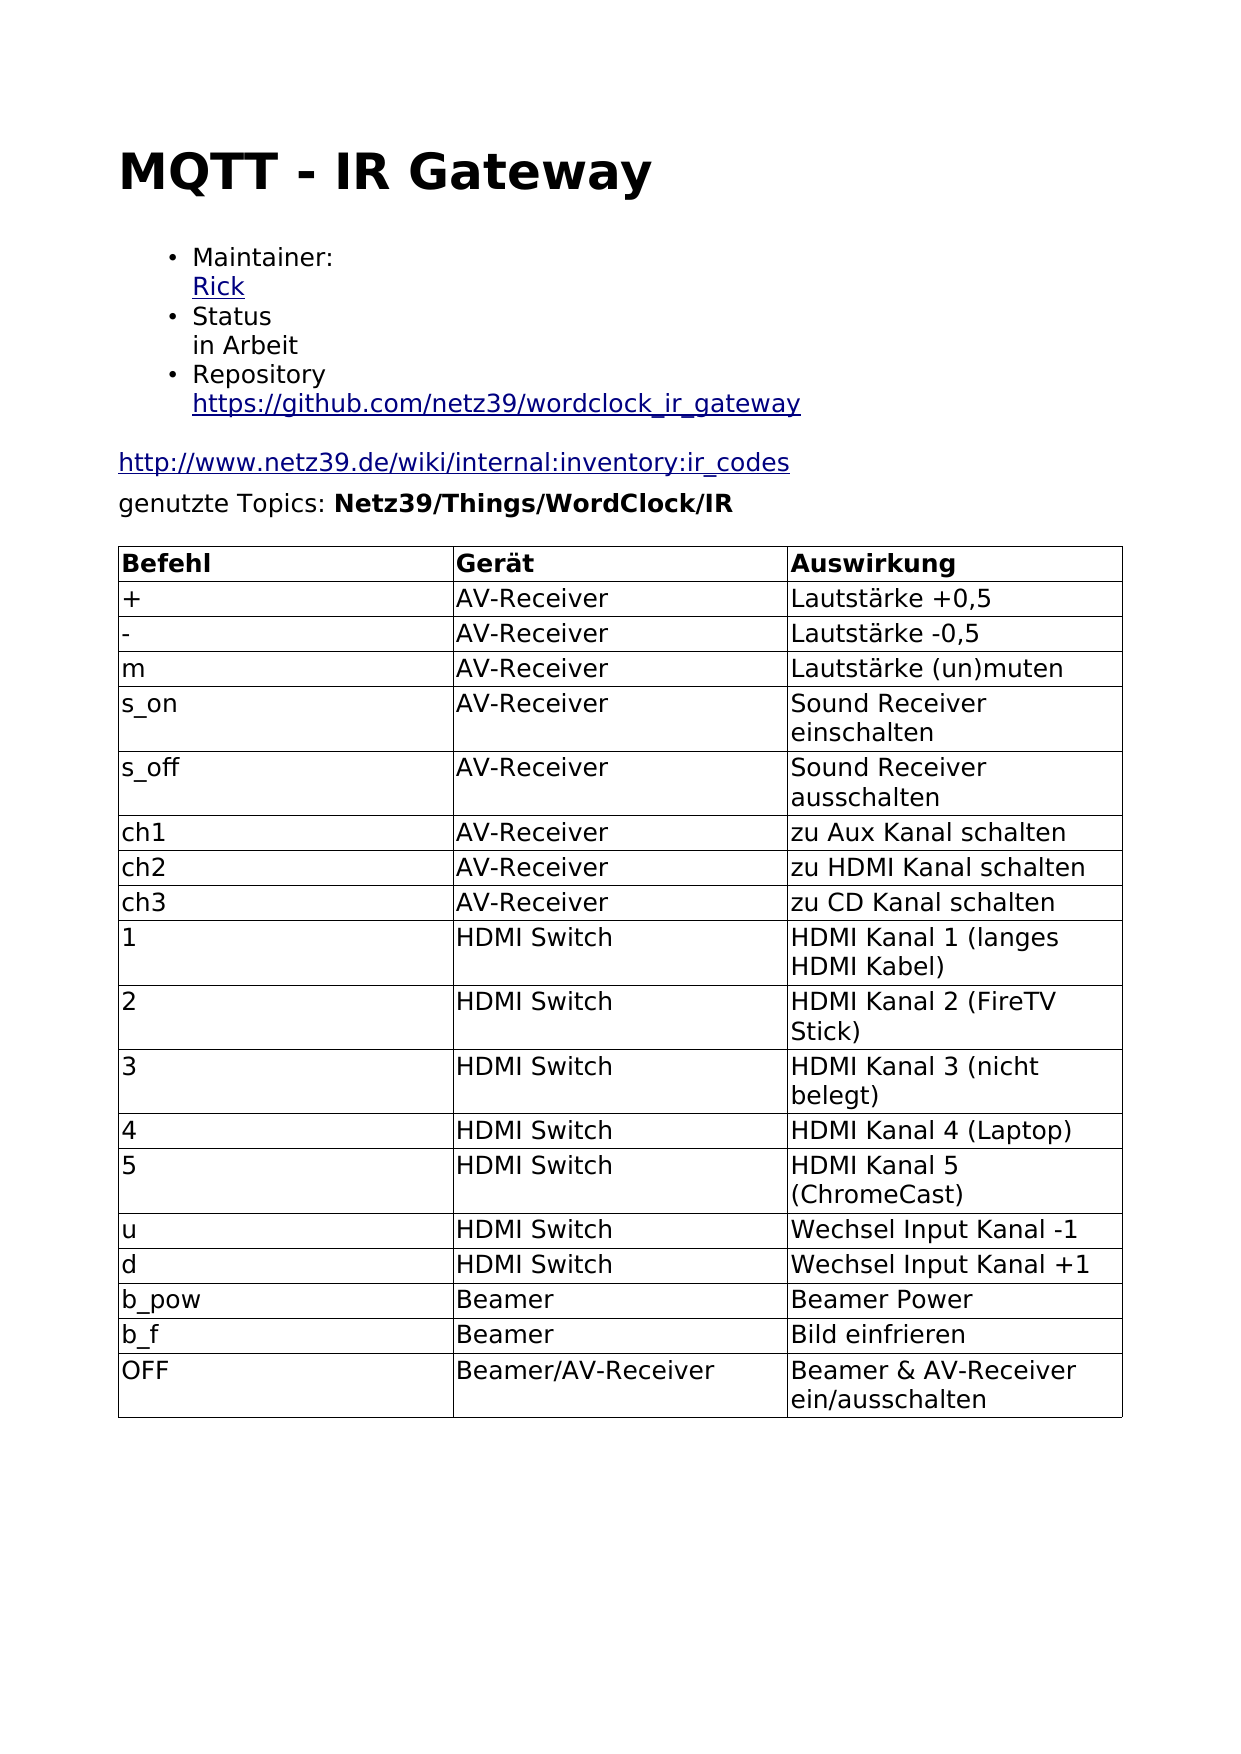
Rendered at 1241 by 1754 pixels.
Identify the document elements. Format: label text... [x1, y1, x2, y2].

table_cell s_on [119, 687, 453, 751]
table_cell 1 [119, 921, 453, 984]
table_cell Beamer & AV-Receiver ein/ausschalten [788, 1354, 1122, 1417]
table_cell Beamer [454, 1319, 787, 1353]
table_cell HDMI Switch [454, 921, 787, 984]
table_cell Sound Receiver einschalten [788, 687, 1122, 751]
table_cell ch2 [119, 851, 453, 885]
table_cell HDMI Switch [454, 1214, 787, 1247]
table_cell HDMI Kanal 4 (Laptop) [788, 1114, 1122, 1148]
table_cell HDMI Kanal 3 (nicht belegt) [788, 1050, 1122, 1113]
table_cell 3 [119, 1050, 453, 1113]
table_cell b_pow [119, 1284, 453, 1318]
table_cell ch3 [119, 886, 453, 920]
table_cell 2 [119, 986, 453, 1049]
table_cell Beamer Power [788, 1284, 1122, 1318]
text http://www.netz39.de/wiki/internal:inventory:ir_codes [118, 448, 1122, 477]
table_cell Wechsel Input Kanal +1 [788, 1249, 1122, 1283]
table_cell 5 [119, 1149, 453, 1212]
table_cell AV-Receiver [454, 582, 787, 616]
table_cell - [119, 617, 453, 651]
table_cell Lautstärke (un)muten [788, 652, 1122, 686]
table_cell OFF [119, 1354, 453, 1417]
table_header Auswirkung [788, 547, 1122, 581]
list Rick [177, 272, 1122, 302]
table_cell AV-Receiver [454, 886, 787, 920]
table_cell AV-Receiver [454, 851, 787, 885]
list in Arbeit [177, 331, 1122, 360]
table_cell Wechsel Input Kanal -1 [788, 1214, 1122, 1247]
table_header Befehl [119, 547, 453, 581]
table_cell b_f [119, 1319, 453, 1353]
table_cell ch1 [119, 816, 453, 850]
table_cell 4 [119, 1114, 453, 1148]
table_cell HDMI Kanal 5 (ChromeCast) [788, 1149, 1122, 1212]
table_cell Lautstärke -0,5 [788, 617, 1122, 651]
table_cell Sound Receiver ausschalten [788, 752, 1122, 815]
list https://github.com/netz39/wordclock_ir_gateway [177, 389, 1122, 418]
table_cell HDMI Switch [454, 1249, 787, 1283]
table_cell Beamer [454, 1284, 787, 1318]
table_cell HDMI Switch [454, 1050, 787, 1113]
subtitle MQTT - IR Gateway [118, 143, 1122, 201]
table_cell Beamer/AV-Receiver [454, 1354, 787, 1417]
table_cell zu CD Kanal schalten [788, 886, 1122, 920]
table_cell + [119, 582, 453, 616]
table_header Gerät [454, 547, 787, 581]
table_cell HDMI Kanal 2 (FireTV Stick) [788, 986, 1122, 1049]
table_cell AV-Receiver [454, 687, 787, 751]
table_cell m [119, 652, 453, 686]
table_cell AV-Receiver [454, 617, 787, 651]
table_cell HDMI Kanal 1 (langes HDMI Kabel) [788, 921, 1122, 984]
table_cell zu Aux Kanal schalten [788, 816, 1122, 850]
table_cell HDMI Switch [454, 1114, 787, 1148]
table_cell Bild einfrieren [788, 1319, 1122, 1353]
table_cell AV-Receiver [454, 816, 787, 850]
list Repository [177, 360, 1122, 389]
table_cell zu HDMI Kanal schalten [788, 851, 1122, 885]
table_cell HDMI Switch [454, 1149, 787, 1212]
list Maintainer: [177, 243, 1122, 272]
table_cell s_off [119, 752, 453, 815]
table_cell d [119, 1249, 453, 1283]
table_cell Lautstärke +0,5 [788, 582, 1122, 616]
table_cell AV-Receiver [454, 752, 787, 815]
text genutzte Topics: Netz39/Things/WordClock/IR [118, 489, 1122, 519]
table_cell HDMI Switch [454, 986, 787, 1049]
table_cell u [119, 1214, 453, 1247]
list Status [177, 302, 1122, 331]
table_cell AV-Receiver [454, 652, 787, 686]
